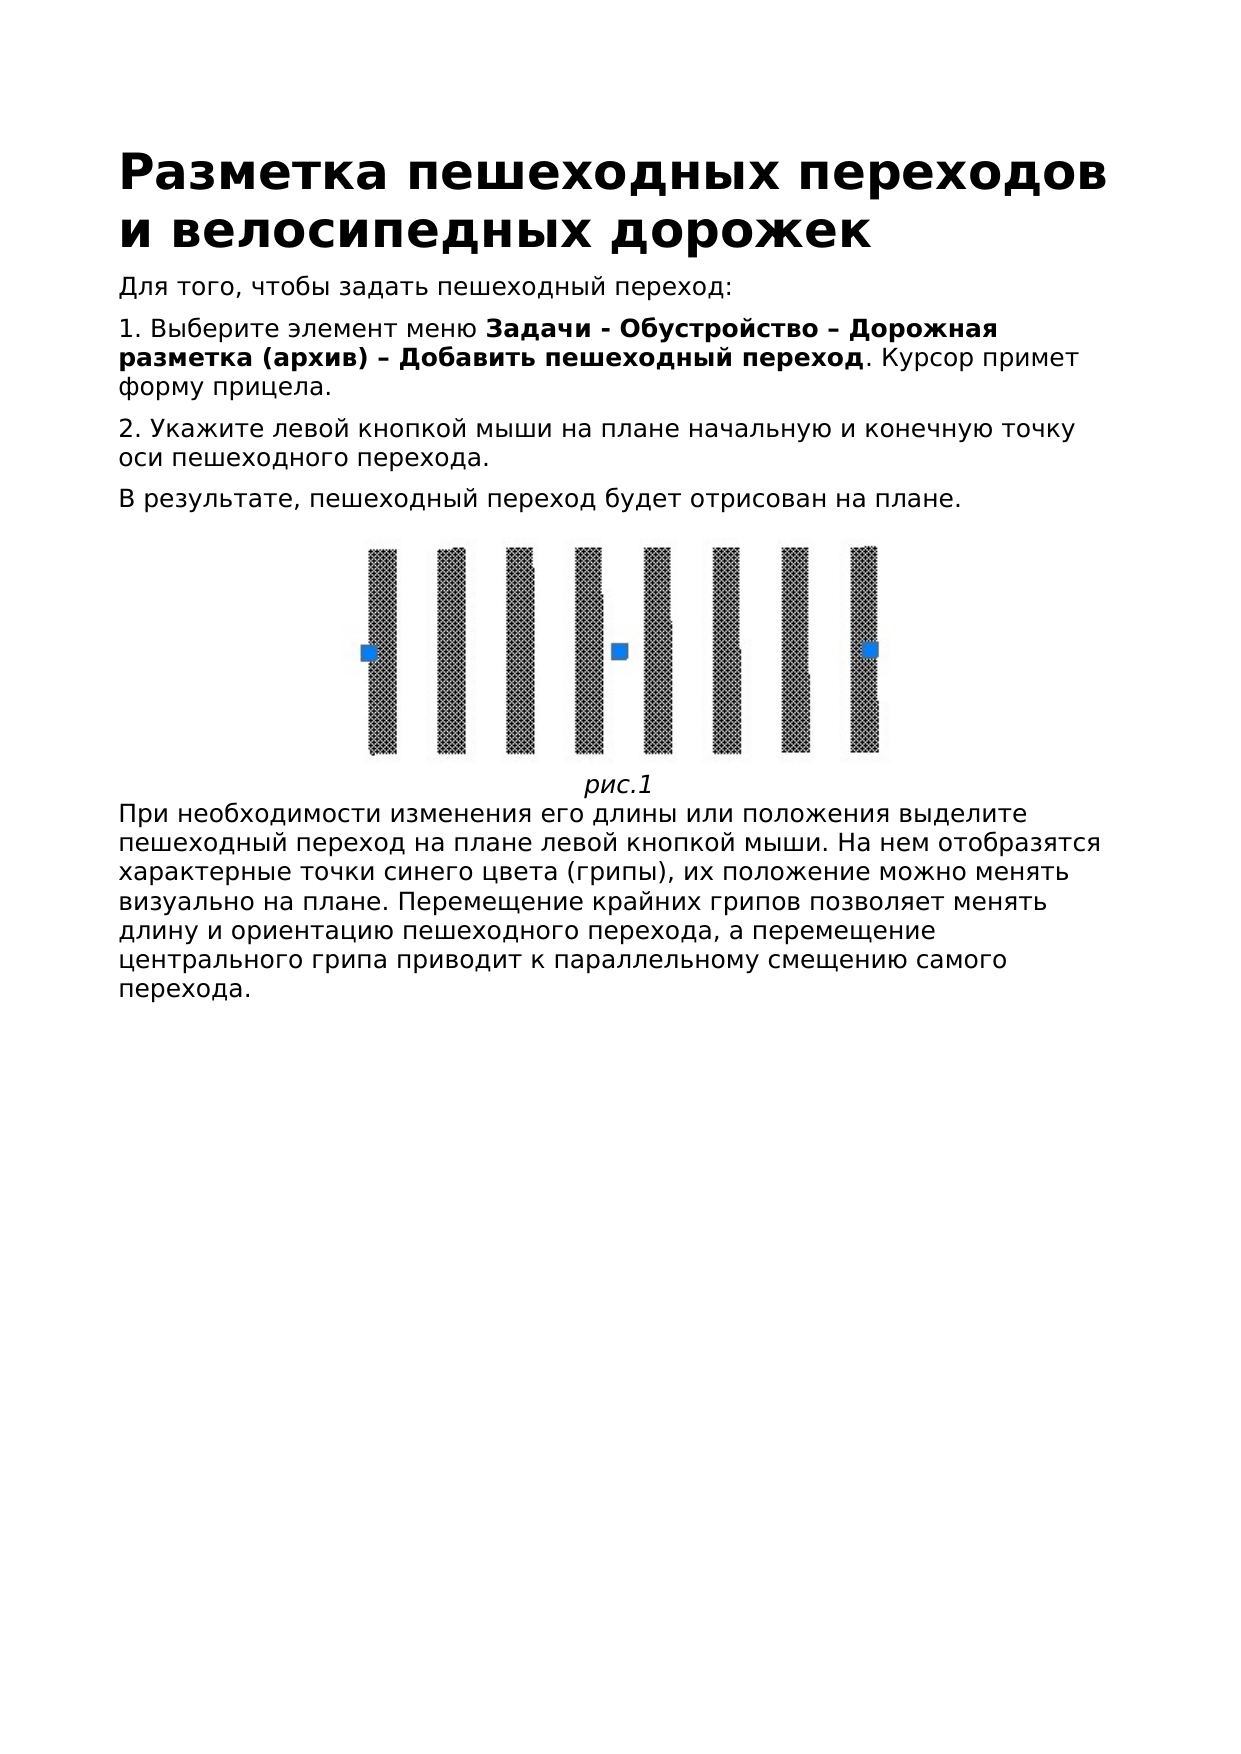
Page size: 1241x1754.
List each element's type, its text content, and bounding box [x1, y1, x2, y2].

text 1. Выберите элемент меню Задачи - Обустройство – Дорожная разметка (архив) – Добавить пешеходный переход. Курсор примет форму прицела. [118, 314, 1122, 401]
text рис.1 [340, 770, 901, 799]
text В результате, пешеходный переход будет отрисован на плане. [118, 484, 1122, 514]
subtitle Разметка пешеходных переходов и велосипедных дорожек [118, 143, 1122, 259]
picture [339, 526, 901, 770]
text При необходимости изменения его длины или положения выделите пешеходный переход на плане левой кнопкой мыши. На нем отобразятся характерные точки синего цвета (грипы), их положение можно менять визуально на плане. Перемещение крайних грипов позволяет менять длину и ориентацию пешеходного перехода, а перемещение центрального грипа приводит к параллельному смещению самого перехода. [118, 526, 1122, 1003]
text 2. Укажите левой кнопкой мыши на плане начальную и конечную точку оси пешеходного перехода. [118, 414, 1122, 472]
text Для того, чтобы задать пешеходный переход: [118, 272, 1122, 301]
